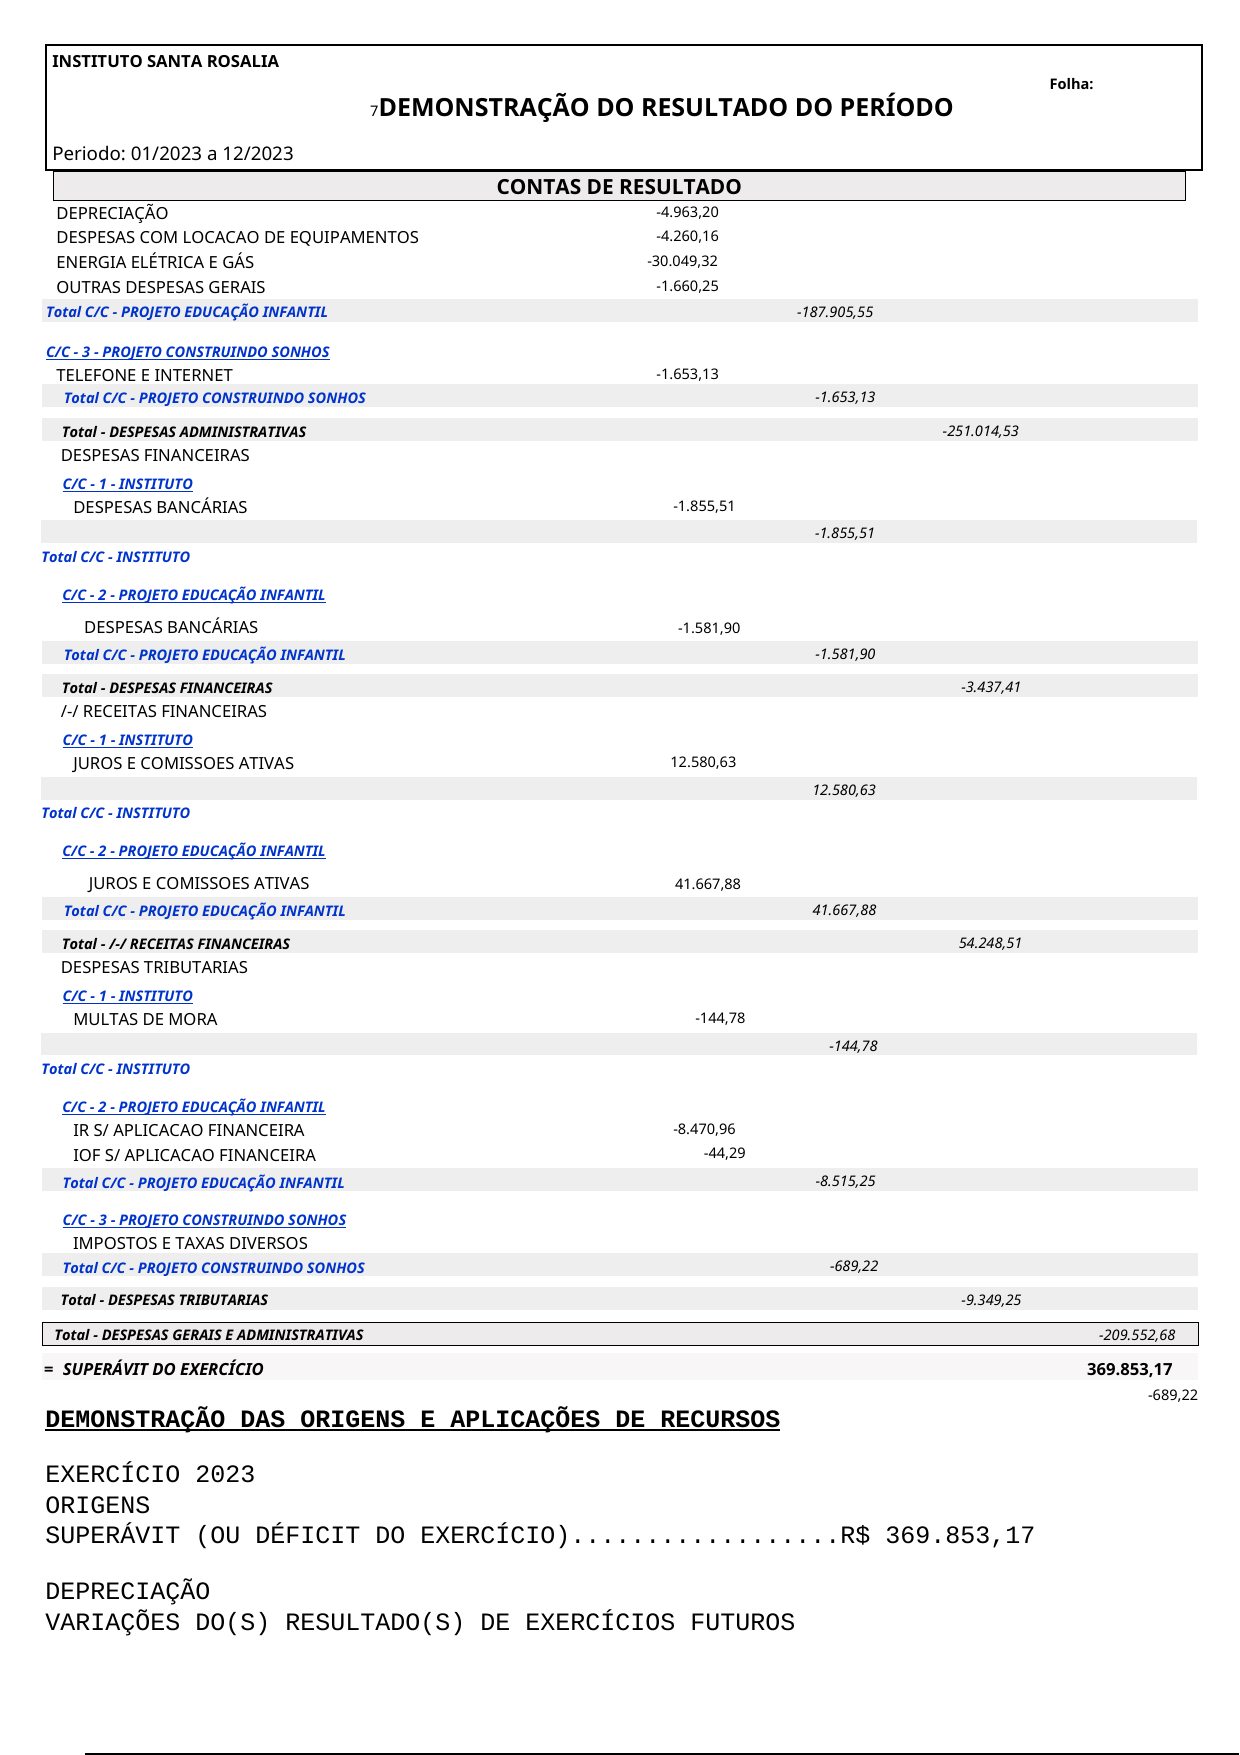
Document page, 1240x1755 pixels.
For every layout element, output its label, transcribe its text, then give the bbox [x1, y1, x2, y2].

table_cell -4.963,20 [647, 201, 729, 226]
table_cell -144,78 [664, 1008, 745, 1032]
table_cell DEPRECIAÇÃO [46, 201, 647, 226]
text SUPERÁVIT (OU DÉFICIT DO EXERCÍCIO)..................R$ 369.853,17 [45, 1523, 1186, 1551]
table_cell 12.580,63 [664, 752, 745, 777]
text -689,22 [42, 1191, 1198, 1253]
text VARIAÇÕES DO(S) RESULTADO(S) DE EXERCÍCIOS FUTUROS [45, 1609, 1186, 1637]
table_header DESPESAS TRIBUTARIAS C/C - 1 - INSTITUTO [61, 955, 664, 1008]
text -689,22 [42, 1310, 1198, 1322]
table_header DESPESAS FINANCEIRAS C/C - 1 - INSTITUTO [61, 443, 664, 496]
table_header [664, 443, 745, 496]
table_cell DESPESAS COM LOCACAO DE EQUIPAMENTOS [46, 226, 647, 251]
table_cell -1.660,25 [647, 275, 729, 299]
text -689,22 [42, 1346, 1198, 1353]
text -689,22 [42, 1380, 1198, 1405]
text DEPRECIAÇÃO [45, 1578, 1186, 1607]
table_cell -30.049,32 [647, 251, 729, 275]
subtitle C/C - 2 - PROJETO EDUCAÇÃO INFANTIL [62, 585, 1186, 605]
text JUROS E COMISSOES ATIVAS 41.667,88 [46, 867, 1186, 895]
table_cell MULTAS DE MORA [61, 1008, 664, 1032]
text EXERCÍCIO 2023 [45, 1462, 1186, 1490]
text -689,22 [42, 1276, 1198, 1287]
subtitle C/C - 2 - PROJETO EDUCAÇÃO INFANTIL [62, 1097, 1186, 1117]
table_cell -44,29 [664, 1143, 746, 1168]
table_header -8.470,96 [664, 1119, 746, 1143]
subtitle DEMONSTRAÇÃO DAS ORIGENS E APLICAÇÕES DE RECURSOS [45, 1406, 1186, 1434]
table_cell OUTRAS DESPESAS GERAIS Total C/C - PROJETO EDUCAÇÃO INFANTIL C/C - 3 - PROJETO CONSTRUINDO SONHOS [46, 275, 647, 299]
table_cell IOF S/ APLICACAO FINANCEIRA [73, 1143, 664, 1168]
subtitle C/C - 2 - PROJETO EDUCAÇÃO INFANTIL [62, 841, 1186, 861]
table_cell OUTRAS DESPESAS GERAIS Total C/C - PROJETO EDUCAÇÃO INFANTIL C/C - 3 - PROJETO CONSTRUINDO SONHOS [46, 322, 647, 363]
table_cell ENERGIA ELÉTRICA E GÁS [46, 251, 647, 275]
table_header [664, 955, 745, 1008]
table_cell -1.653,13 [647, 364, 729, 384]
table_cell TELEFONE E INTERNET [46, 364, 647, 384]
table_header /-/ RECEITAS FINANCEIRAS C/C - 1 - INSTITUTO [61, 700, 664, 752]
text Total C/C - INSTITUTO [41, 1055, 1186, 1079]
table_cell JUROS E COMISSOES ATIVAS [61, 752, 664, 777]
table_header [664, 700, 745, 752]
text Total C/C - INSTITUTO [41, 543, 1186, 567]
table_cell -4.260,16 [647, 226, 729, 251]
table_cell [647, 322, 729, 363]
table_cell DESPESAS BANCÁRIAS [61, 496, 664, 520]
text DESPESAS BANCÁRIAS -1.581,90 [46, 611, 1186, 639]
table_cell -1.855,51 [664, 496, 745, 520]
text Total C/C - INSTITUTO [41, 800, 1186, 823]
table_header IR S/ APLICACAO FINANCEIRA [73, 1119, 664, 1143]
text ORIGENS [45, 1492, 1186, 1521]
